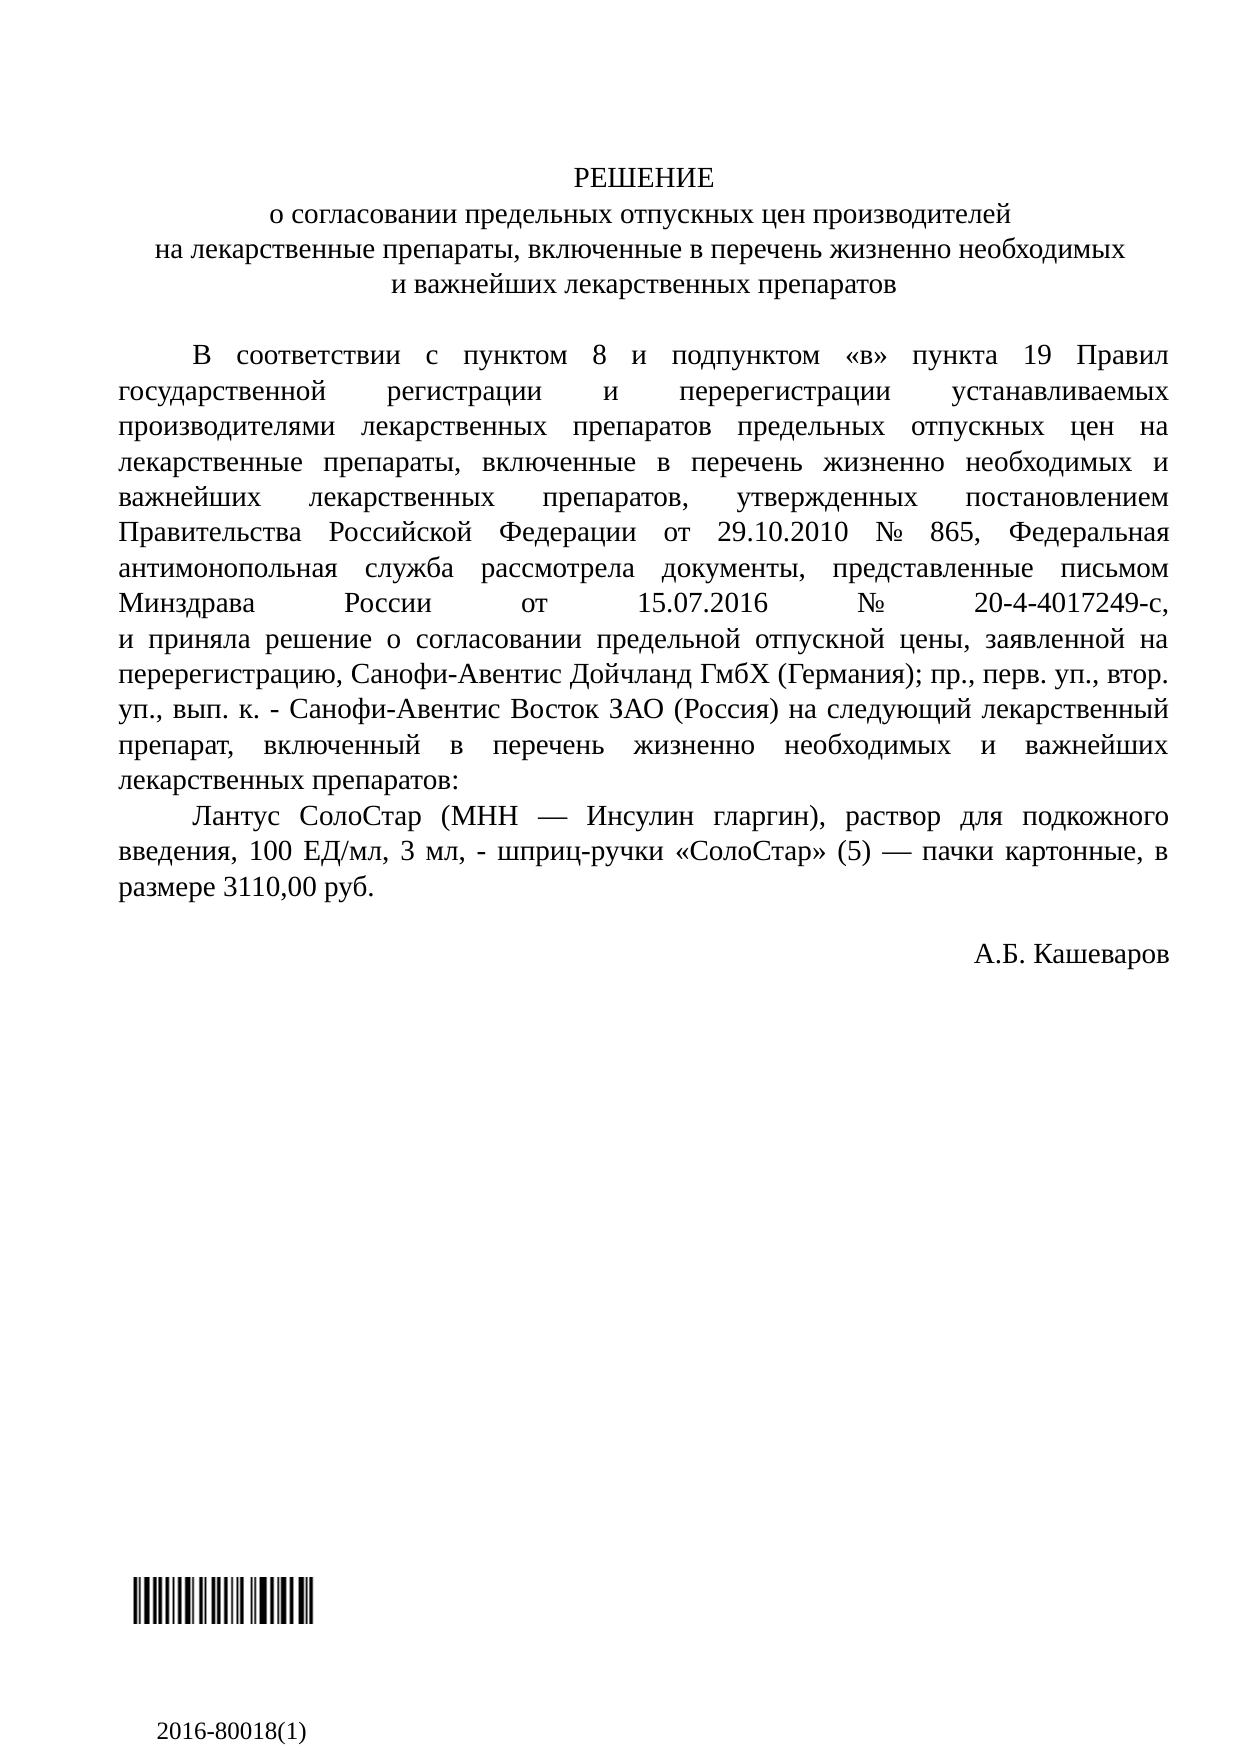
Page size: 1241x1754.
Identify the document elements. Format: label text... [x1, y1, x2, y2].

text и важнейших лекарственных препаратов [118, 266, 1170, 301]
text В соответствии с пунктом 8 и подпунктом «в» пункта 19 Правил государственной регистрации и перерегистрации устанавливаемых производителями лекарственных препаратов предельных отпускных цен на лекарственные препараты, включенные в перечень жизненно необходимых и важнейших лекарственных препаратов, утвержденных постановлением Правительства Российской Федерации от 29.10.2010 № 865, Федеральная антимонопольная служба рассмотрела документы, представленные письмом Минздрава России от 15.07.2016 № 20-4-4017249-с, и приняла решение о согласовании предельной отпускной цены, заявленной на перерегистрацию, Санофи-Авентис Дойчланд ГмбХ (Германия); пр., перв. уп., втор. уп., вып. к. - Санофи-Авентис Восток ЗАО (Россия) на следующий лекарственный препарат, включенный в перечень жизненно необходимых и важнейших лекарственных препаратов: [118, 336, 1170, 797]
text Лантус СолоСтар (МНН — Инсулин гларгин), раствор для подкожного введения, 100 ЕД/мл, 3 мл, - шприц-ручки «СолоСтар» (5) — пачки картонные, в размере 3110,00 руб. [118, 797, 1170, 903]
text А.Б. Кашеваров [898, 937, 1170, 970]
text на лекарственные препараты, включенные в перечень жизненно необходимых [118, 230, 1170, 266]
picture [118, 1577, 331, 1624]
text РЕШЕНИЕ [118, 159, 1170, 195]
text о согласовании предельных отпускных цен производителей [118, 195, 1170, 230]
